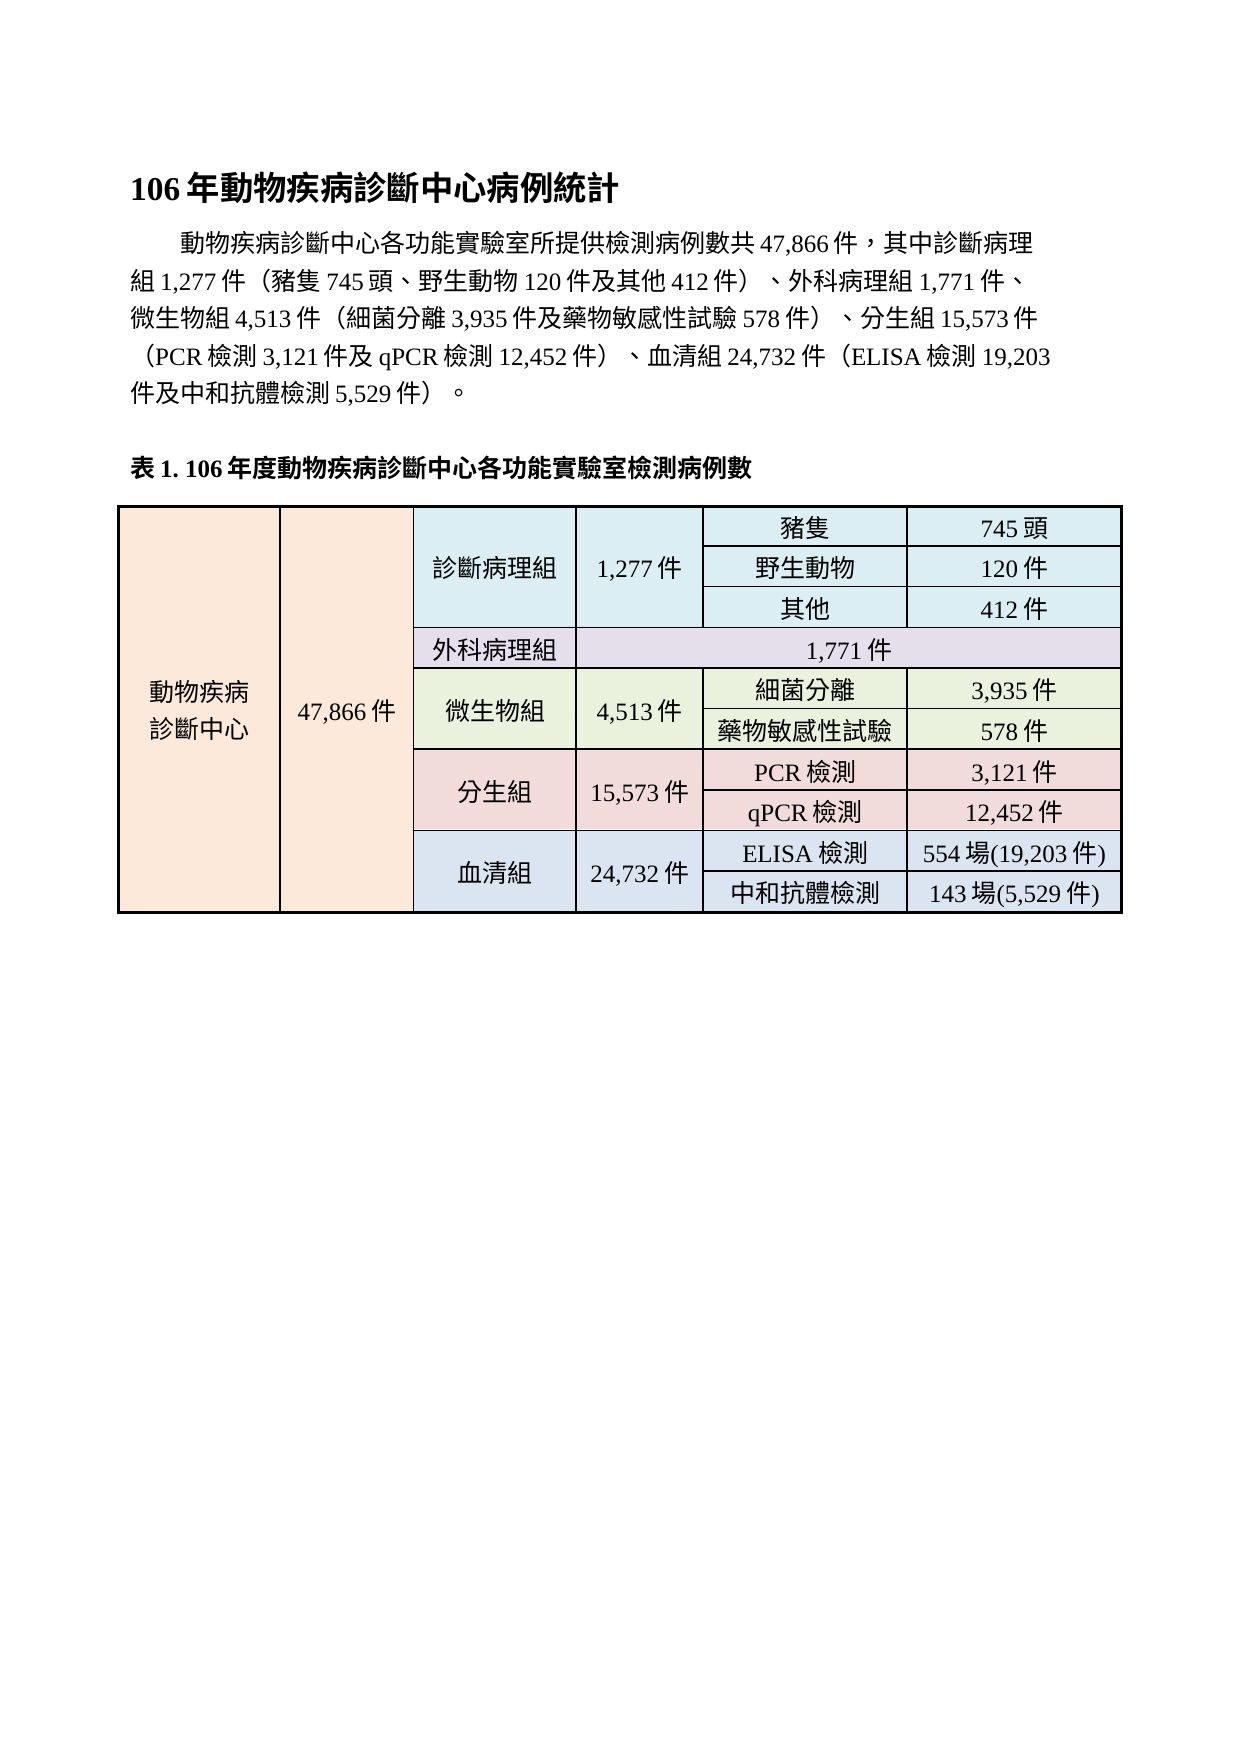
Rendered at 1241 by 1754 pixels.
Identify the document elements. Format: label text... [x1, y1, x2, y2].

table_cell 微生物組 [414, 669, 575, 748]
table_cell 24,732件 [577, 831, 702, 911]
text 106年動物疾病診斷中心病例統計 [130, 148, 1051, 223]
table_cell 1,771件 [577, 628, 1120, 667]
table_cell 3,121件 [908, 750, 1120, 789]
table_header 動物疾病 診斷中心 [120, 508, 279, 911]
table_cell 15,573件 [577, 750, 702, 829]
table_cell 中和抗體檢測 [704, 872, 906, 911]
table_cell 外科病理組 [414, 628, 575, 667]
text 表1. 106年度動物疾病診斷中心各功能實驗室檢測病例數 [130, 448, 1051, 486]
text 動物疾病診斷中心各功能實驗室所提供檢測病例數共47,866件，其中診斷病理組1,277件（豬隻745頭、野生動物120件及其他412件）、外科病理組1,771件、微生物組4,513件（細菌分離3,935件及藥物敏感性試驗578件）、分生組15,573件 （PCR檢測3,121件及qPCR檢測12,452件）、血清組24,732件（ELISA檢測19,203件及中和抗體檢測5,529件）。 [130, 223, 1051, 411]
table_cell 分生組 [414, 750, 575, 829]
table_cell 12,452件 [908, 791, 1120, 829]
table_cell 藥物敏感性試驗 [704, 709, 906, 748]
table_cell 554場(19,203件) [908, 831, 1120, 870]
table_cell 578件 [908, 709, 1120, 748]
table_header 豬隻 [704, 508, 906, 545]
table_cell 143場(5,529件) [908, 872, 1120, 911]
table_cell 4,513件 [577, 669, 702, 748]
table_header 745頭 [908, 508, 1120, 545]
table_header 1,277件 [577, 508, 702, 626]
table_cell 3,935件 [908, 669, 1120, 708]
table_cell 412件 [908, 587, 1120, 626]
table_cell 其他 [704, 587, 906, 626]
table_header 診斷病理組 [414, 508, 575, 626]
table_cell qPCR檢測 [704, 791, 906, 829]
table_cell ELISA檢測 [704, 831, 906, 870]
table_cell 120件 [908, 547, 1120, 586]
table_header 47,866件 [281, 508, 413, 911]
table_cell 血清組 [414, 831, 575, 911]
table_cell 野生動物 [704, 547, 906, 586]
table_cell 細菌分離 [704, 669, 906, 708]
table_cell PCR檢測 [704, 750, 906, 789]
